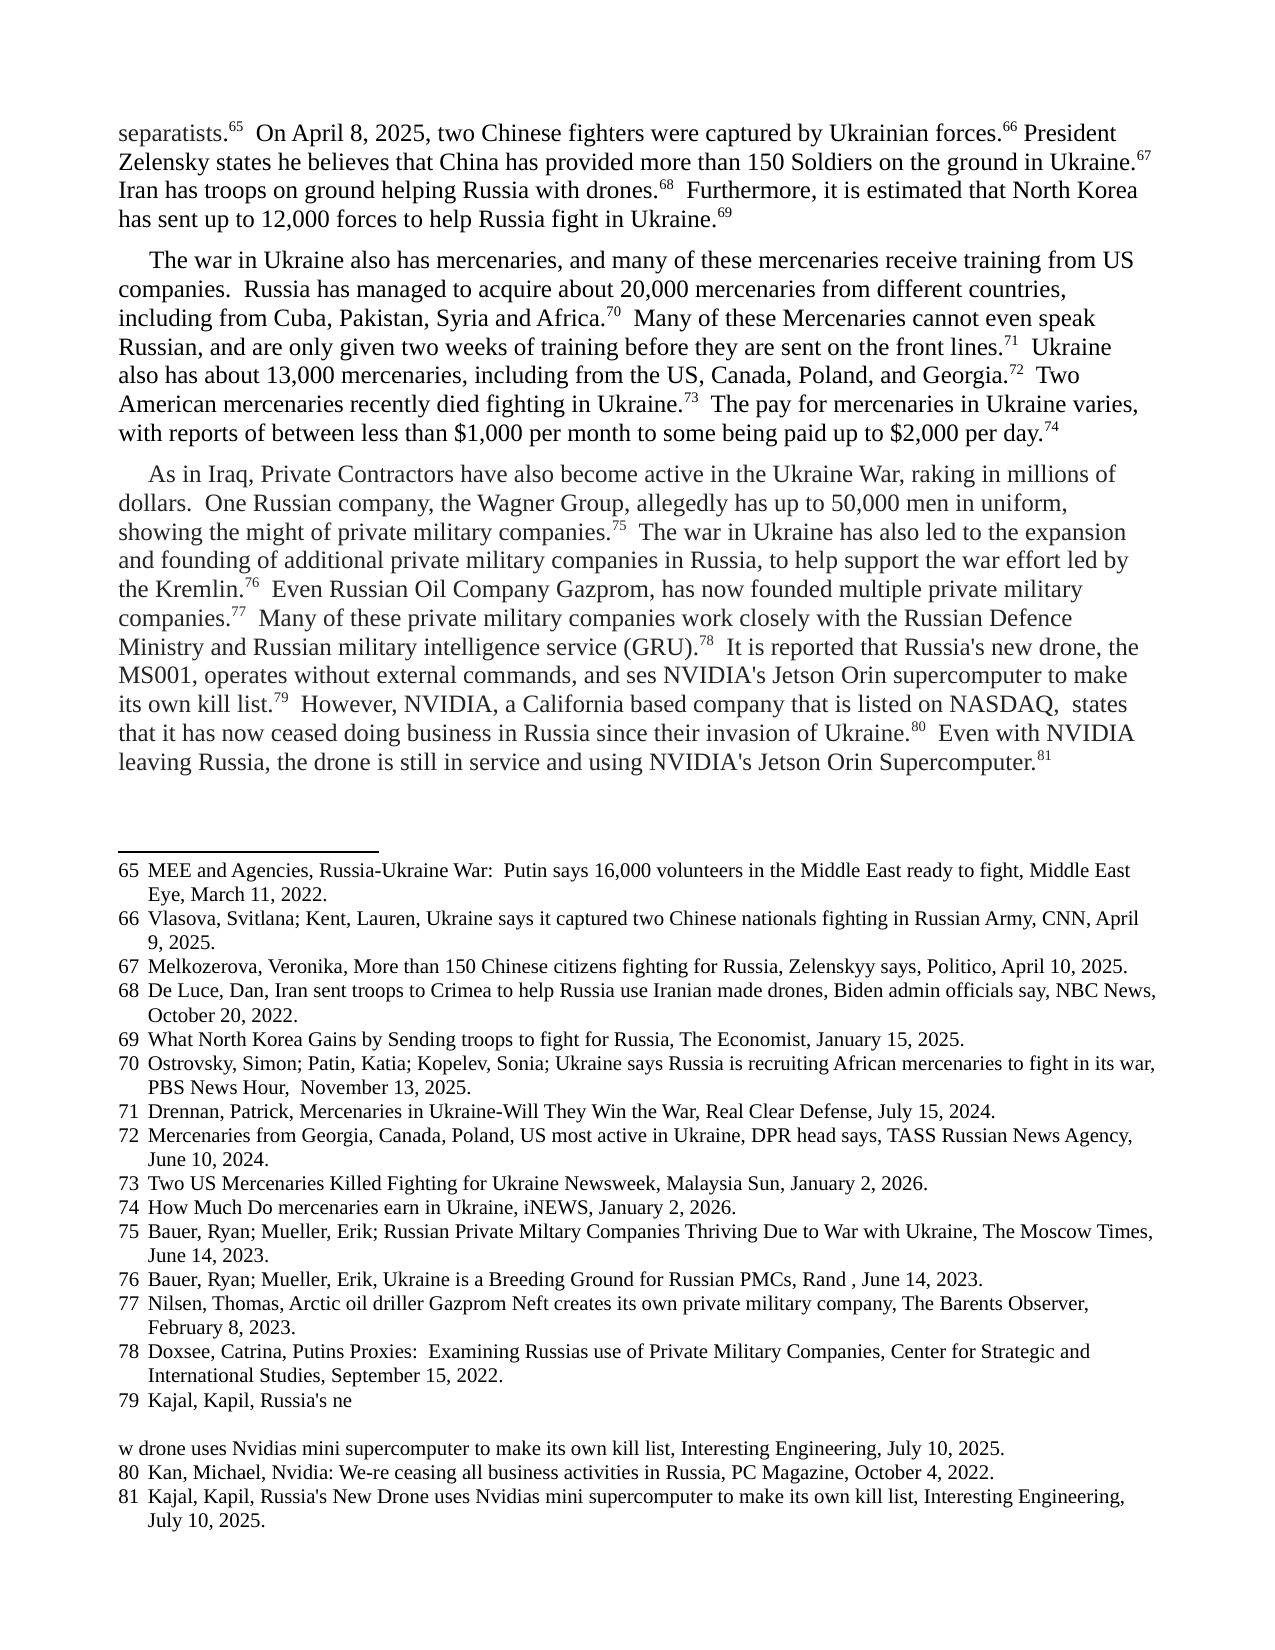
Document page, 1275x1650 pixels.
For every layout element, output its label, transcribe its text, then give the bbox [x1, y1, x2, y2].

text Vlasova, Svitlana; Kent, Lauren, Ukraine says it captured two Chinese nationals fighting in Russian Army, CNN, April 9, 2025. [118, 906, 1157, 954]
text How Much Do mercenaries earn in Ukraine, iNEWS, January 2, 2026. [118, 1195, 1157, 1219]
text Doxsee, Catrina, Putins Proxies: Examining Russias use of Private Military Companies, Center for Strategic and International Studies, September 15, 2022. [118, 1339, 1157, 1387]
text Two US Mercenaries Killed Fighting for Ukraine Newsweek, Malaysia Sun, January 2, 2026. [118, 1171, 1157, 1195]
text Nilsen, Thomas, Arctic oil driller Gazprom Neft creates its own private military company, The Barents Observer, February 8, 2023. [118, 1291, 1157, 1339]
text As in Iraq, Private Contractors have also become active in the Ukraine War, raking in millions of dollars. One Russian company, the Wagner Group, allegedly has up to 50,000 men in uniform, showing the might of private military companies. The war in Ukraine has also led to the expansion and founding of additional private military companies in Russia, to help support the war effort led by the Kremlin. Even Russian Oil Company Gazprom, has now founded multiple private military companies. Many of these private military companies work closely with the Russian Defence Ministry and Russian military intelligence service (GRU). It is reported that Russia's new drone, the MS001, operates without external commands, and ses NVIDIA's Jetson Orin supercomputer to make its own kill list. However, NVIDIA, a California based company that is listed on NASDAQ, states that it has now ceased doing business in Russia since their invasion of Ukraine. Even with NVIDIA leaving Russia, the drone is still in service and using NVIDIA's Jetson Orin Supercomputer. [118, 459, 1157, 776]
text Kajal, Kapil, Russia's ne [118, 1387, 1157, 1412]
text MEE and Agencies, Russia-Ukraine War: Putin says 16,000 volunteers in the Middle East ready to fight, Middle East Eye, March 11, 2022. [118, 858, 1157, 906]
text De Luce, Dan, Iran sent troops to Crimea to help Russia use Iranian made drones, Biden admin officials say, NBC News, October 20, 2022. [118, 978, 1157, 1027]
text Melkozerova, Veronika, More than 150 Chinese citizens fighting for Russia, Zelenskyy says, Politico, April 10, 2025. [118, 954, 1157, 978]
text Kan, Michael, Nvidia: We-re ceasing all business activities in Russia, PC Magazine, October 4, 2022. [118, 1460, 1157, 1484]
text Bauer, Ryan; Mueller, Erik; Russian Private Miltary Companies Thriving Due to War with Ukraine, The Moscow Times, June 14, 2023. [118, 1219, 1157, 1267]
text The war in Ukraine also has mercenaries, and many of these mercenaries receive training from US companies. Russia has managed to acquire about 20,000 mercenaries from different countries, including from Cuba, Pakistan, Syria and Africa. Many of these Mercenaries cannot even speak Russian, and are only given two weeks of training before they are sent on the front lines. Ukraine also has about 13,000 mercenaries, including from the US, Canada, Poland, and Georgia. Two American mercenaries recently died fighting in Ukraine. The pay for mercenaries in Ukraine varies, with reports of between less than $1,000 per month to some being paid up to $2,000 per day. [118, 246, 1157, 447]
text What North Korea Gains by Sending troops to fight for Russia, The Economist, January 15, 2025. [118, 1027, 1157, 1051]
text Kajal, Kapil, Russia's New Drone uses Nvidias mini supercomputer to make its own kill list, Interesting Engineering, July 10, 2025. [118, 1484, 1157, 1532]
text separatists. On April 8, 2025, two Chinese fighters were captured by Ukrainian forces. President Zelensky states he believes that China has provided more than 150 Soldiers on the ground in Ukraine. Iran has troops on ground helping Russia with drones. Furthermore, it is estimated that North Korea has sent up to 12,000 forces to help Russia fight in Ukraine. [118, 118, 1157, 233]
text Drennan, Patrick, Mercenaries in Ukraine-Will They Win the War, Real Clear Defense, July 15, 2024. [118, 1099, 1157, 1123]
text Bauer, Ryan; Mueller, Erik, Ukraine is a Breeding Ground for Russian PMCs, Rand , June 14, 2023. [118, 1267, 1157, 1291]
text Ostrovsky, Simon; Patin, Katia; Kopelev, Sonia; Ukraine says Russia is recruiting African mercenaries to fight in its war, PBS News Hour, November 13, 2025. [118, 1051, 1157, 1099]
text w drone uses Nvidias mini supercomputer to make its own kill list, Interesting Engineering, July 10, 2025. [118, 1436, 1157, 1460]
text Mercenaries from Georgia, Canada, Poland, US most active in Ukraine, DPR head says, TASS Russian News Agency, June 10, 2024. [118, 1123, 1157, 1171]
